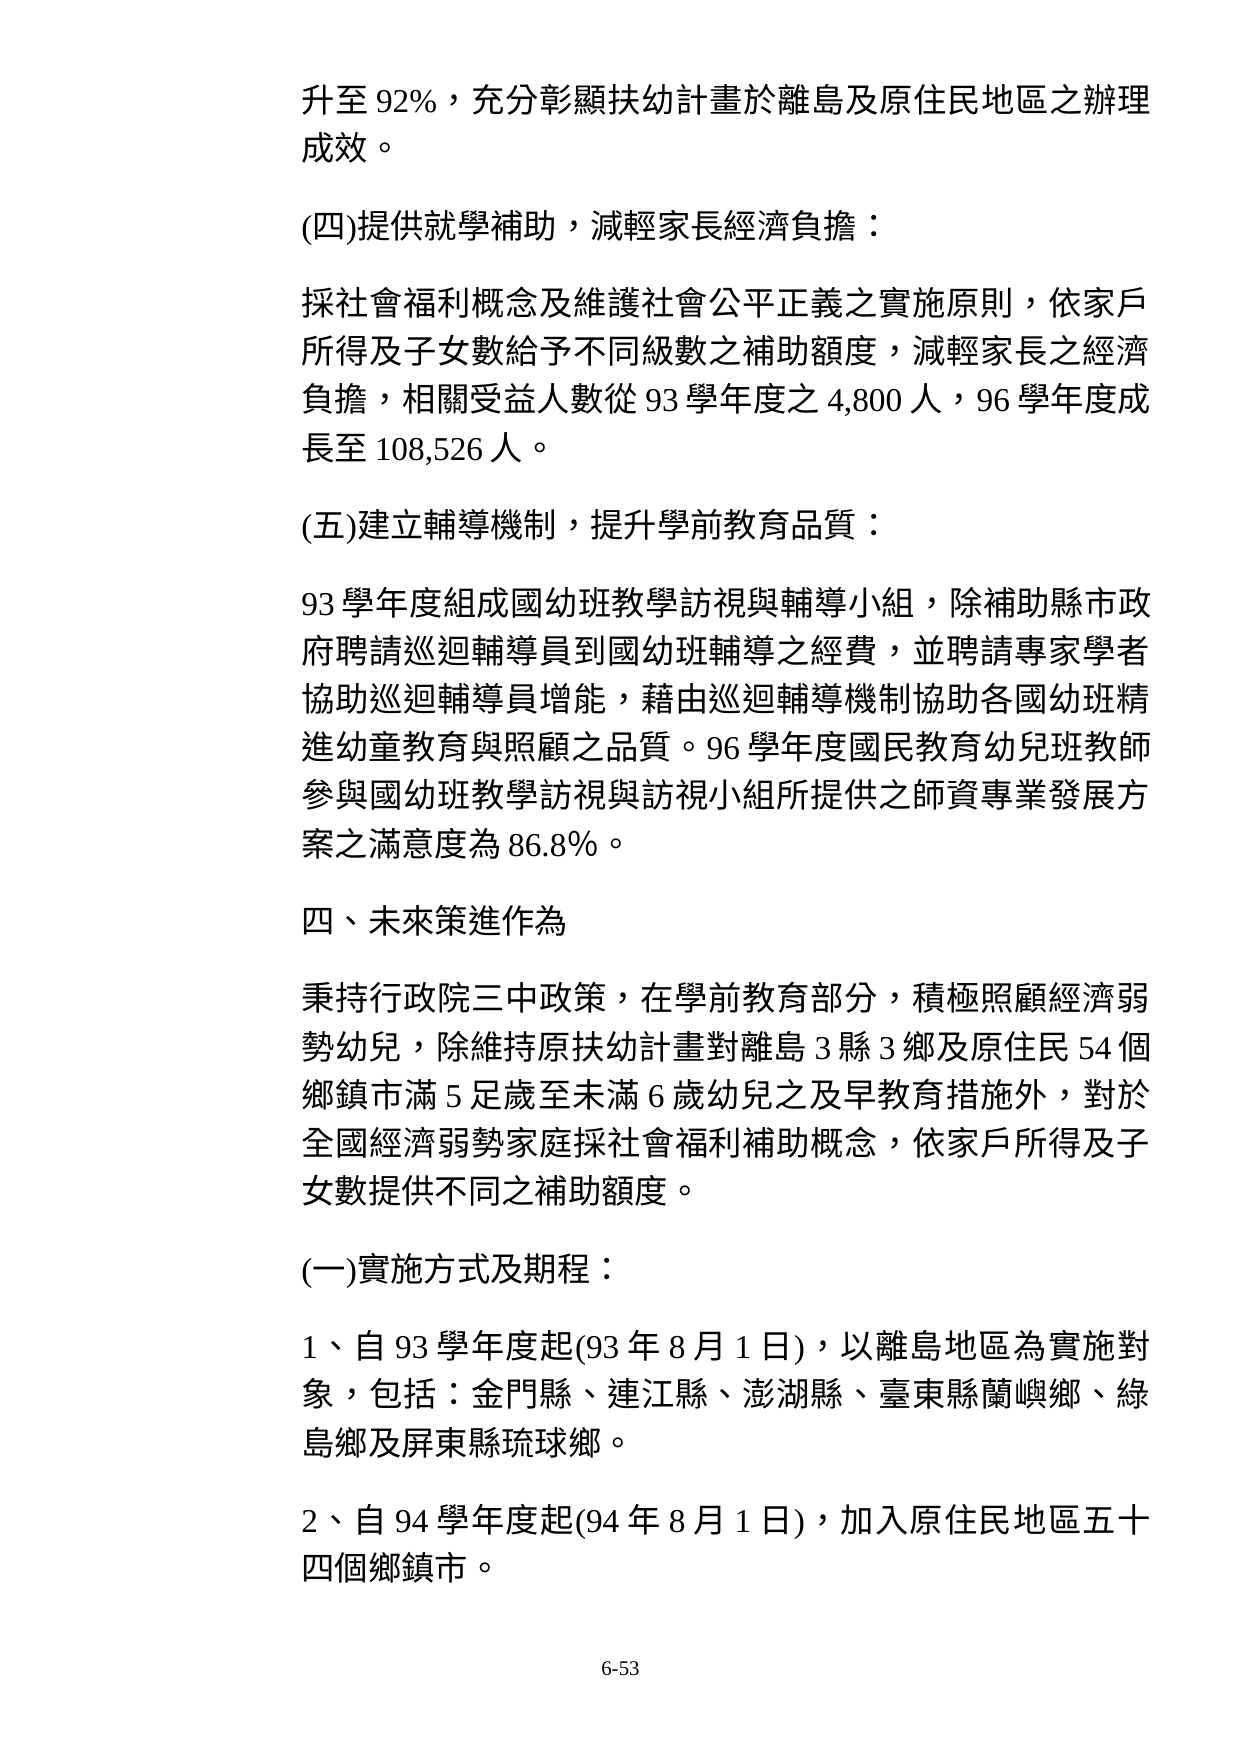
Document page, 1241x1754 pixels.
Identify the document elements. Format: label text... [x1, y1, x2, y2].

text 93學年度組成國幼班教學訪視與輔導小組，除補助縣市政府聘請巡迴輔導員到國幼班輔導之經費，並聘請專家學者協助巡迴輔導員增能，藉由巡迴輔導機制協助各國幼班精進幼童教育與照顧之品質。96學年度國民教育幼兒班教師參與國幼班教學訪視與訪視小組所提供之師資專業發展方案之滿意度為86.8％。 [301, 576, 1152, 866]
text (四)提供就學補助，減輕家長經濟負擔： [301, 199, 1152, 248]
text 1、自93學年度起(93年8月1日)，以離島地區為實施對象，包括：金門縣、連江縣、澎湖縣、臺東縣蘭嶼鄉、綠島鄉及屏東縣琉球鄉。 [301, 1320, 1152, 1464]
text 採社會福利概念及維護社會公平正義之實施原則，依家戶所得及子女數給予不同級數之補助額度，減輕家長之經濟負擔，相關受益人數從93學年度之4,800人，96學年度成長至108,526人。 [301, 277, 1152, 470]
text 2、自94學年度起(94年8月1日)，加入原住民地區五十四個鄉鎮市。 [301, 1494, 1152, 1590]
text 四、未來策進作為 [301, 895, 1152, 943]
text 秉持行政院三中政策，在學前教育部分，積極照顧經濟弱勢幼兒，除維持原扶幼計畫對離島3縣3鄉及原住民54個鄉鎮市滿5足歲至未滿6歲幼兒之及早教育措施外，對於全國經濟弱勢家庭採社會福利補助概念，依家戶所得及子女數提供不同之補助額度。 [301, 972, 1152, 1213]
text 升至92%，充分彰顯扶幼計畫於離島及原住民地區之辦理成效。 [301, 74, 1152, 170]
text (五)建立輔導機制，提升學前教育品質： [301, 499, 1152, 547]
text (一)實施方式及期程： [301, 1242, 1152, 1291]
